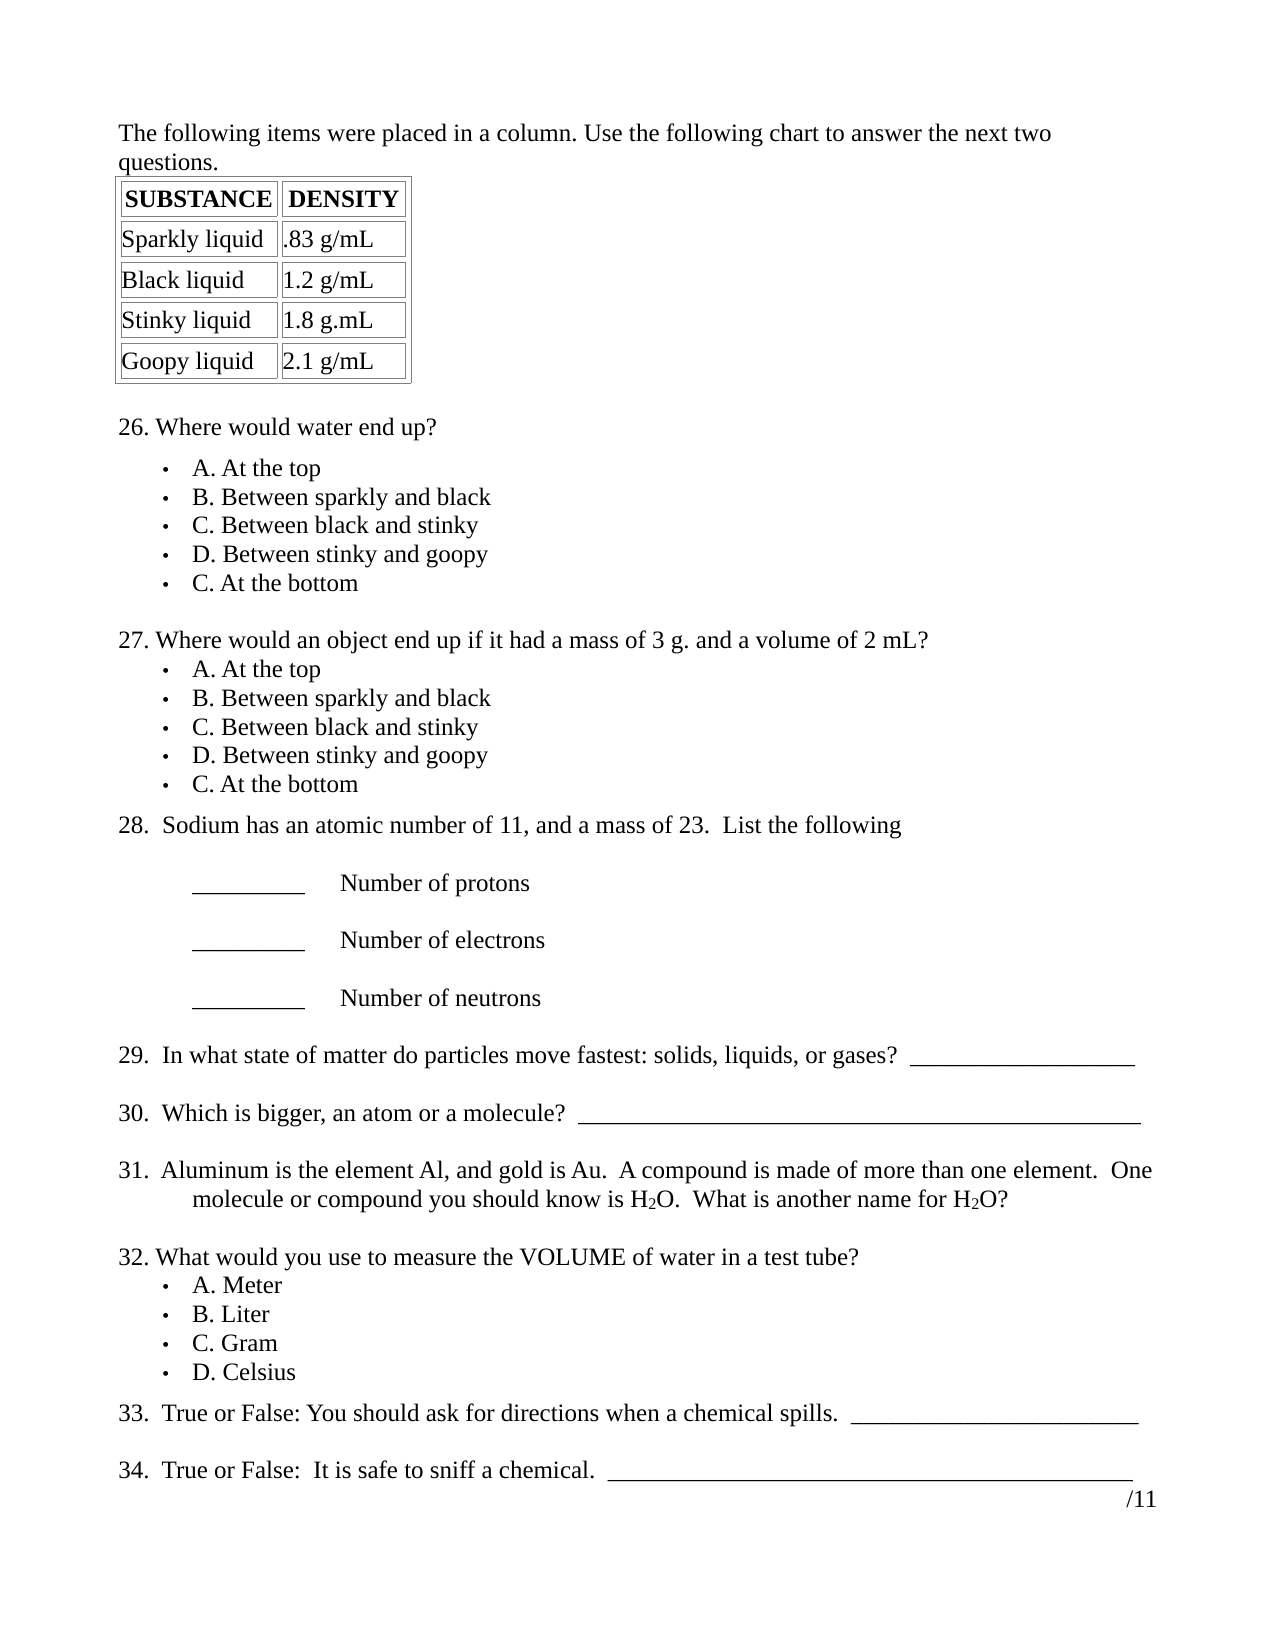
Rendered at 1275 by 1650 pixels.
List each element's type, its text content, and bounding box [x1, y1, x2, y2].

list B. Between sparkly and black [162, 482, 1157, 511]
text 26. Where would water end up? [118, 383, 1157, 441]
table_cell 1.2 g/mL [279, 256, 408, 297]
text 32. What would you use to measure the VOLUME of water in a test tube? [118, 1242, 1157, 1271]
text The following items were placed in a column. Use the following chart to answer the next two questions. [118, 118, 1157, 176]
text 27. Where would an object end up if it had a mass of 3 g. and a volume of 2 mL? [118, 597, 1157, 654]
list C. Between black and stinky [162, 511, 1157, 539]
text 34. True or False: It is safe to sniff a chemical. __________________________________________ [118, 1456, 1157, 1484]
list D. Between stinky and goopy [162, 539, 1157, 568]
table_cell 1.8 g.mL [279, 297, 408, 337]
text _________ Number of neutrons [118, 983, 1157, 1012]
table_cell Sparkly liquid [118, 216, 279, 256]
list A. At the top [162, 453, 1157, 482]
text _________ Number of electrons [118, 926, 1157, 954]
table_cell .83 g/mL [279, 216, 408, 256]
table_cell Stinky liquid [118, 297, 279, 337]
text 28. Sodium has an atomic number of 11, and a mass of 23. List the following [118, 811, 1157, 839]
list D. Celsius [162, 1357, 1157, 1386]
table_cell Goopy liquid [118, 337, 279, 378]
table_header SUBSTANCE [118, 177, 279, 216]
text 33. True or False: You should ask for directions when a chemical spills. _______________________ [118, 1398, 1157, 1427]
list D. Between stinky and goopy [162, 741, 1157, 769]
list A. Meter [162, 1271, 1157, 1299]
list C. At the bottom [162, 568, 1157, 597]
text 29. In what state of matter do particles move fastest: solids, liquids, or gases? __________________ [118, 1012, 1157, 1069]
table_cell 2.1 g/mL [279, 337, 408, 378]
text 31. Aluminum is the element Al, and gold is Au. A compound is made of more than one element. One molecule or compound you should know is H2O. What is another name for H2O? [118, 1156, 1157, 1213]
text 30. Which is bigger, an atom or a molecule? _____________________________________________ [118, 1098, 1157, 1127]
list B. Between sparkly and black [162, 683, 1157, 712]
text _________ Number of protons [118, 868, 1157, 897]
list C. Between black and stinky [162, 712, 1157, 741]
table_header DENSITY [279, 177, 408, 216]
list C. Gram [162, 1328, 1157, 1357]
list C. At the bottom [162, 769, 1157, 798]
list B. Liter [162, 1299, 1157, 1328]
table_cell Black liquid [118, 256, 279, 297]
text /11 [118, 1484, 1157, 1513]
list A. At the top [162, 654, 1157, 683]
